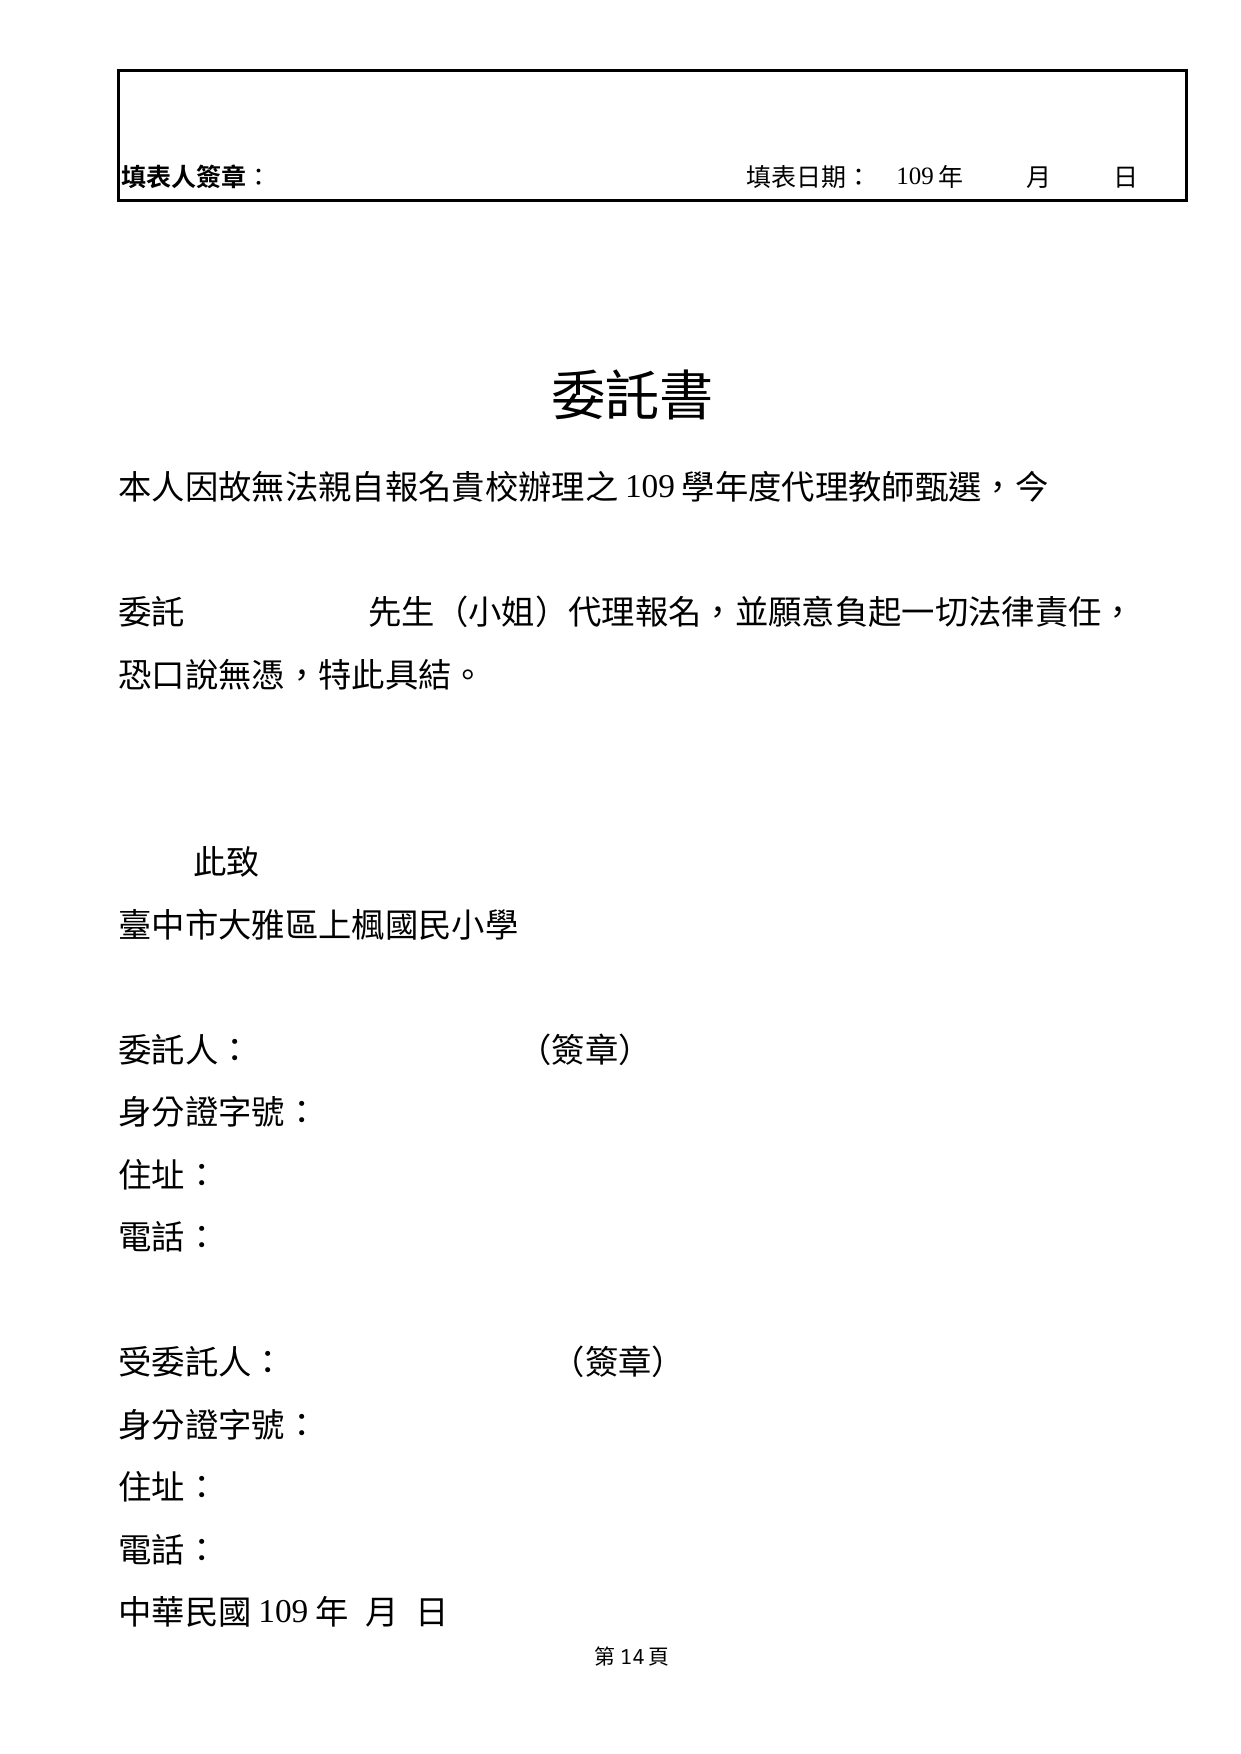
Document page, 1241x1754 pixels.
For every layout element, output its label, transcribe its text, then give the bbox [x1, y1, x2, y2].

text 本人因故無法親自報名貴校辦理之109學年度代理教師甄選，今 [118, 443, 1146, 506]
text 住址： [118, 1131, 1146, 1193]
table_cell 填表人簽章： 填表日期： 109年 月 日 [120, 72, 1185, 198]
text 住址： [118, 1443, 1146, 1506]
text 身分證字號： [118, 1381, 1146, 1443]
text 委託 先生（小姐）代理報名，並願意負起一切法律責任， [118, 568, 1146, 631]
text 委託人： （簽章） [118, 1006, 1146, 1068]
text 身分證字號： [118, 1068, 1146, 1131]
text 電話： [118, 1506, 1146, 1568]
text 此致 [118, 818, 1146, 881]
text 恐口說無憑，特此具結。 [118, 631, 1146, 693]
text 電話： [118, 1193, 1146, 1256]
text 委託書 [118, 318, 1146, 443]
text 臺中市大雅區上楓國民小學 [118, 881, 1146, 943]
text 受委託人： （簽章） [118, 1318, 1146, 1381]
text 中華民國109年 月 日 [118, 1568, 1146, 1631]
